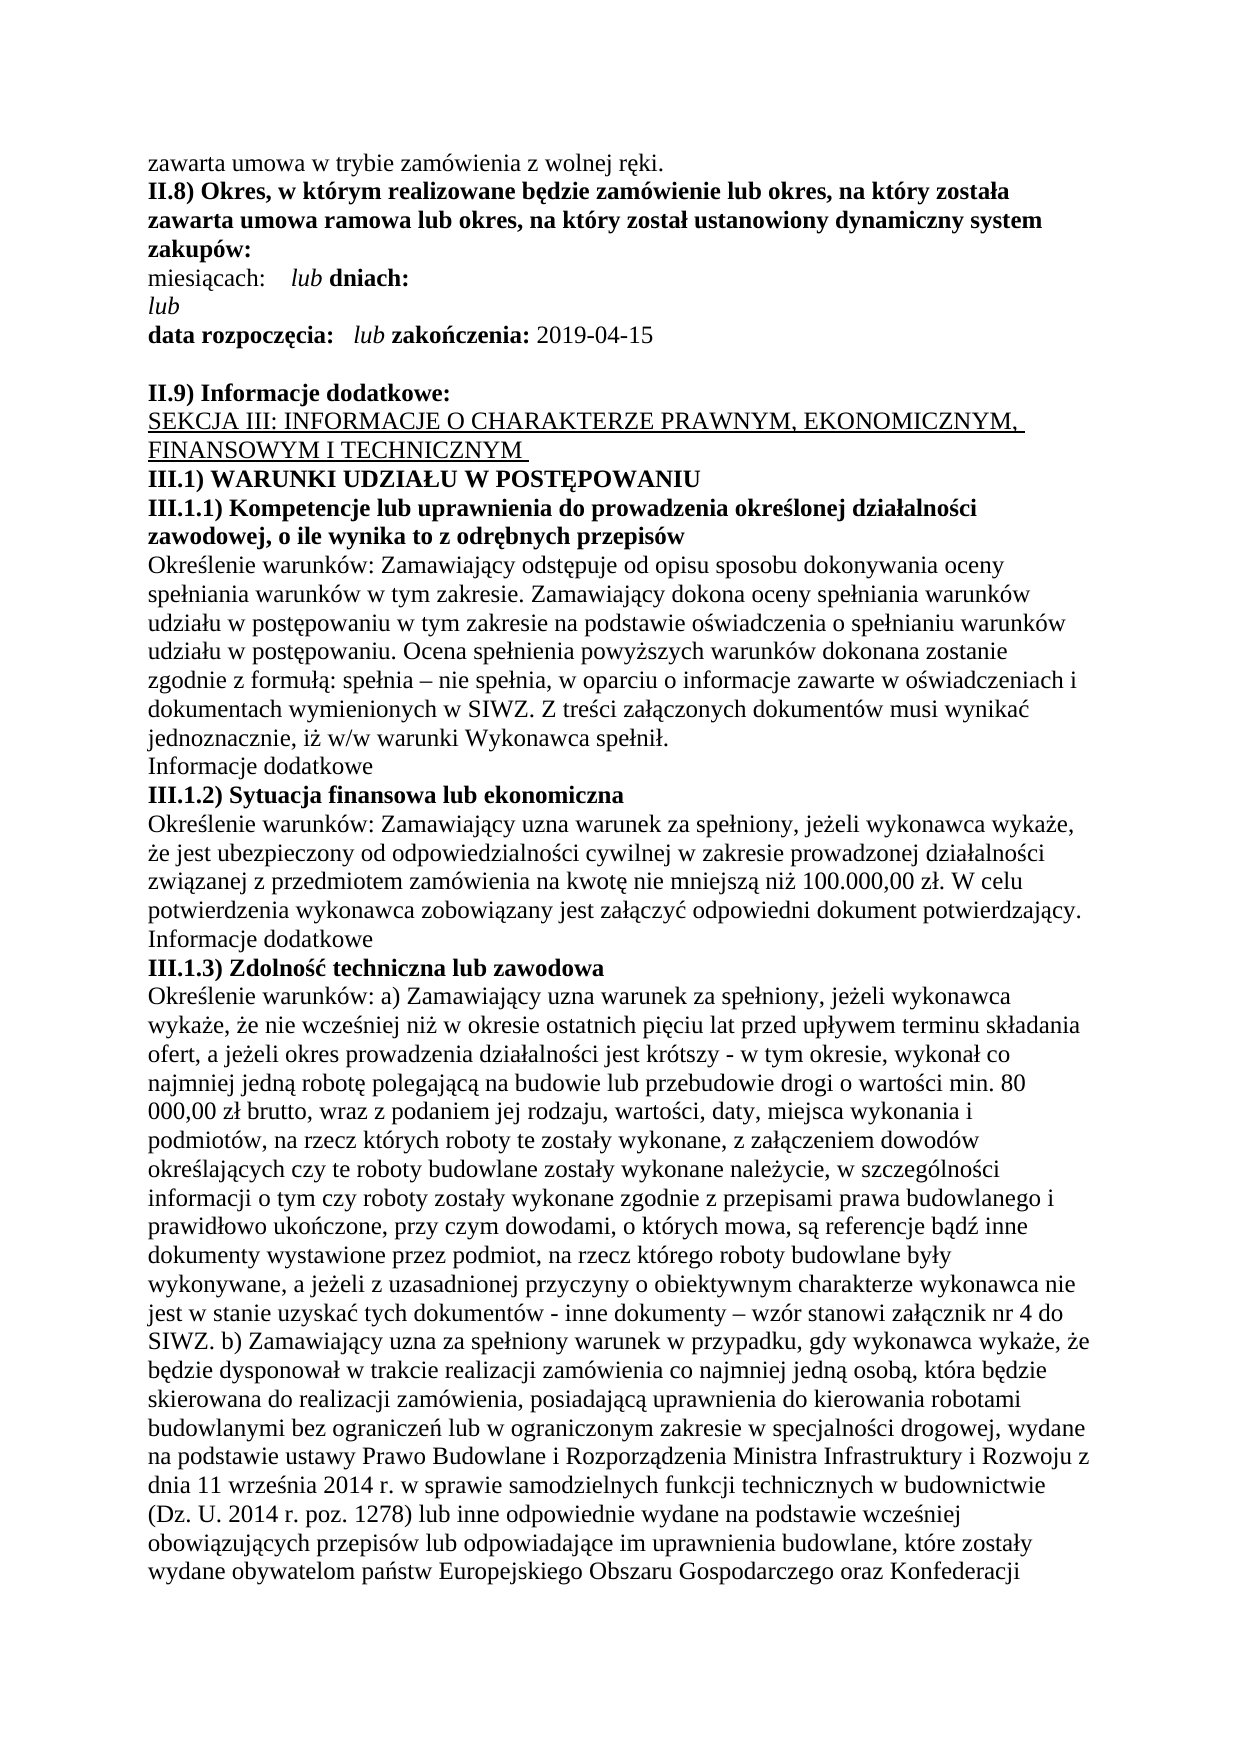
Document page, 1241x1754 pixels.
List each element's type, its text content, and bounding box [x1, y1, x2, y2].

text III.1) WARUNKI UDZIAŁU W POSTĘPOWANIU [148, 464, 1093, 493]
text zawarta umowa w trybie zamówienia z wolnej ręki. II.8) Okres, w którym realizowane będzie zamówienie lub okres, na który została zawarta umowa ramowa lub okres, na który został ustanowiony dynamiczny system zakupów: miesiącach: lub dniach: lub data rozpoczęcia: lub zakończenia: 2019-04-15 II.9) Informacje dodatkowe: [148, 148, 1093, 406]
text SEKCJA III: INFORMACJE O CHARAKTERZE PRAWNYM, EKONOMICZNYM, FINANSOWYM I TECHNICZNYM [148, 406, 1093, 464]
text III.1.1) Kompetencje lub uprawnienia do prowadzenia określonej działalności zawodowej, o ile wynika to z odrębnych przepisów Określenie warunków: Zamawiający odstępuje od opisu sposobu dokonywania oceny spełniania warunków w tym zakresie. Zamawiający dokona oceny spełniania warunków udziału w postępowaniu w tym zakresie na podstawie oświadczenia o spełnianiu warunków udziału w postępowaniu. Ocena spełnienia powyższych warunków dokonana zostanie zgodnie z formułą: spełnia – nie spełnia, w oparciu o informacje zawarte w oświadczeniach i dokumentach wymienionych w SIWZ. Z treści załączonych dokumentów musi wynikać jednoznacznie, iż w/w warunki Wykonawca spełnił. Informacje dodatkowe III.1.2) Sytuacja finansowa lub ekonomiczna Określenie warunków: Zamawiający uzna warunek za spełniony, jeżeli wykonawca wykaże, że jest ubezpieczony od odpowiedzialności cywilnej w zakresie prowadzonej działalności związanej z przedmiotem zamówienia na kwotę nie mniejszą niż 100.000,00 zł. W celu potwierdzenia wykonawca zobowiązany jest załączyć odpowiedni dokument potwierdzający. Informacje dodatkowe III.1.3) Zdolność techniczna lub zawodowa Określenie warunków: a) Zamawiający uzna warunek za spełniony, jeżeli wykonawca wykaże, że nie wcześniej niż w okresie ostatnich pięciu lat przed upływem terminu składania ofert, a jeżeli okres prowadzenia działalności jest krótszy - w tym okresie, wykonał co najmniej jedną robotę polegającą na budowie lub przebudowie drogi o wartości min. 80 000,00 zł brutto, wraz z podaniem jej rodzaju, wartości, daty, miejsca wykonania i podmiotów, na rzecz których roboty te zostały wykonane, z załączeniem dowodów określających czy te roboty budowlane zostały wykonane należycie, w szczególności informacji o tym czy roboty zostały wykonane zgodnie z przepisami prawa budowlanego i prawidłowo ukończone, przy czym dowodami, o których mowa, są referencje bądź inne dokumenty wystawione przez podmiot, na rzecz którego roboty budowlane były wykonywane, a jeżeli z uzasadnionej przyczyny o obiektywnym charakterze wykonawca nie jest w stanie uzyskać tych dokumentów - inne dokumenty – wzór stanowi załącznik nr 4 do SIWZ. b) Zamawiający uzna za spełniony warunek w przypadku, gdy wykonawca wykaże, że będzie dysponował w trakcie realizacji zamówienia co najmniej jedną osobą, która będzie skierowana do realizacji zamówienia, posiadającą uprawnienia do kierowania robotami budowlanymi bez ograniczeń lub w ograniczonym zakresie w specjalności drogowej, wydane na podstawie ustawy Prawo Budowlane i Rozporządzenia Ministra Infrastruktury i Rozwoju z dnia 11 września 2014 r. w sprawie samodzielnych funkcji technicznych w budownictwie (Dz. U. 2014 r. poz. 1278) lub inne odpowiednie wydane na podstawie wcześniej obowiązujących przepisów lub odpowiadające im uprawnienia budowlane, które zostały wydane obywatelom państw Europejskiego Obszaru Gospodarczego oraz Konfederacji [148, 493, 1093, 1585]
